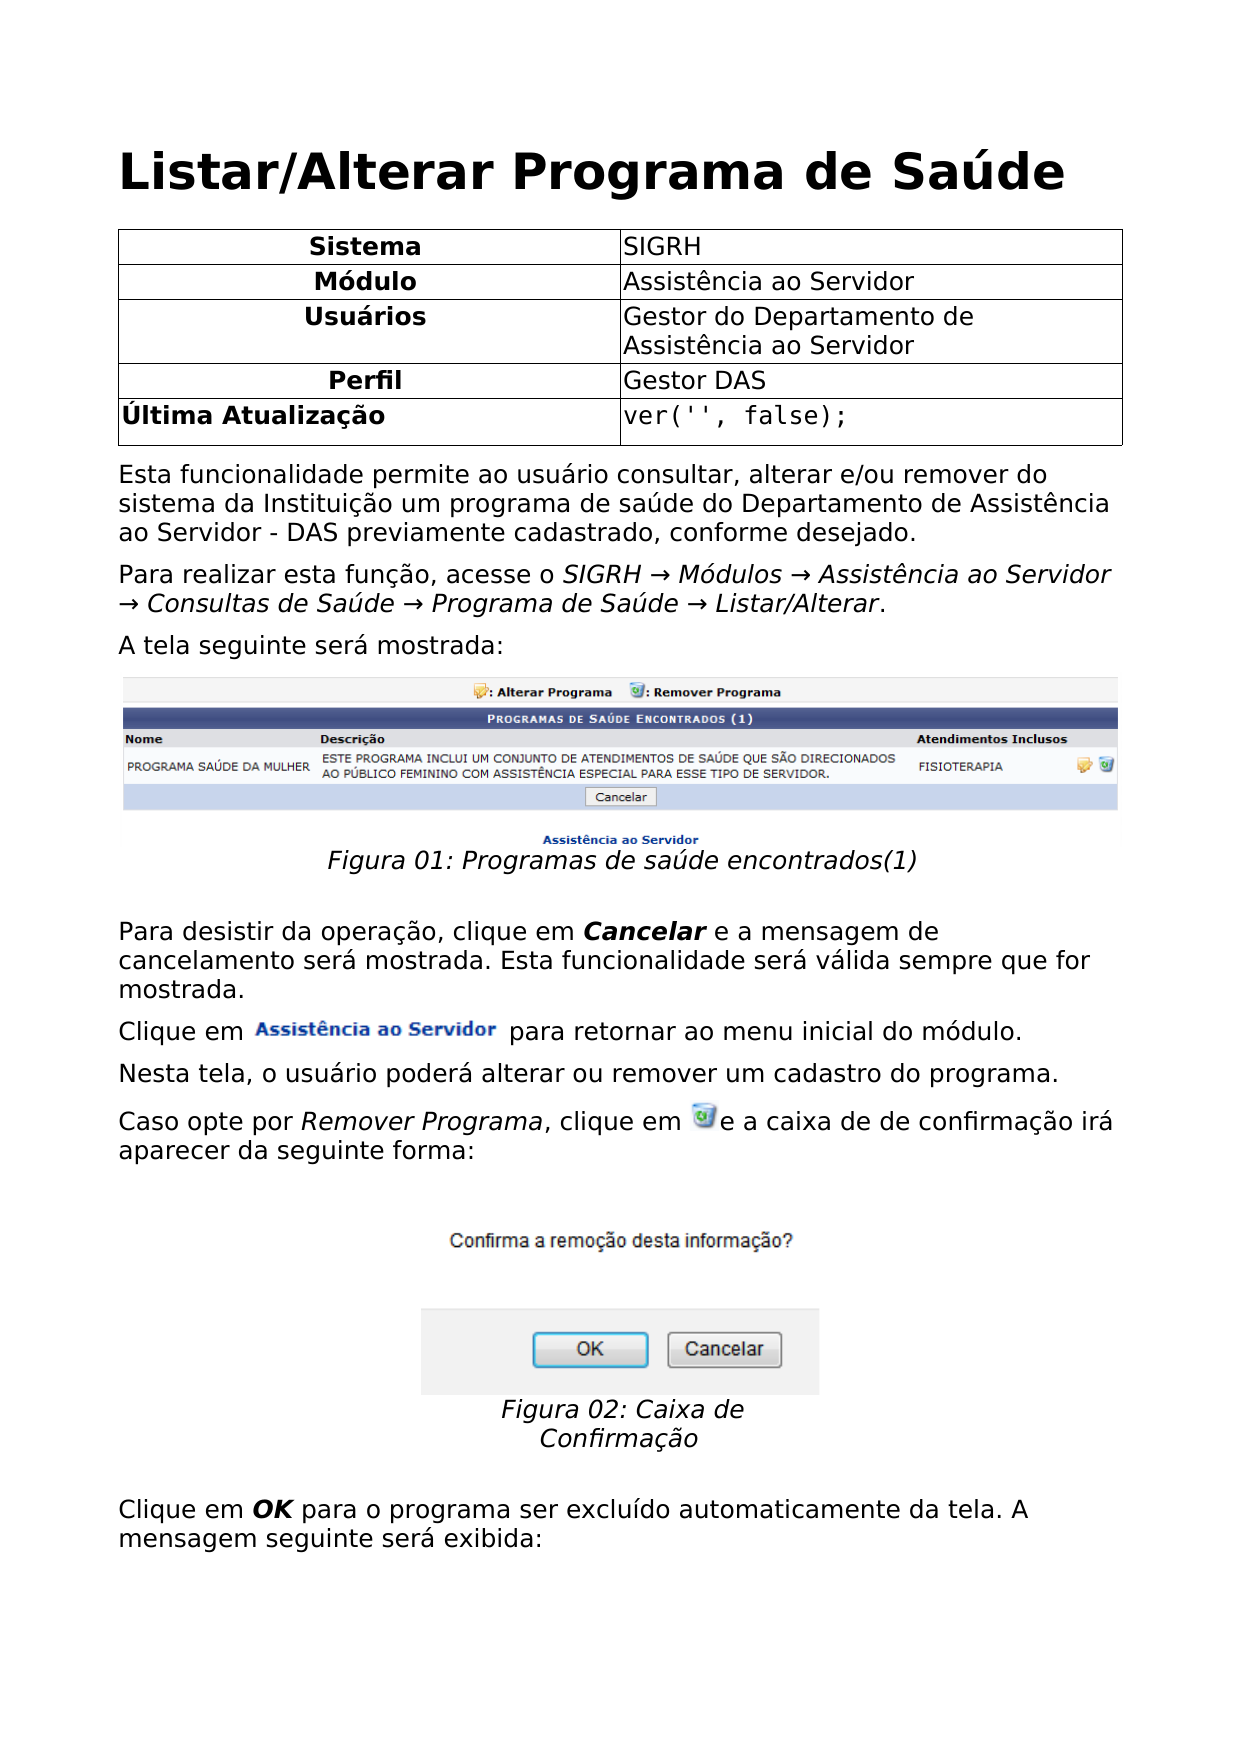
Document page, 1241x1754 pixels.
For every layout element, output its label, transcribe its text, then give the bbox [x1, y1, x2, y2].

table_cell Perfil [119, 364, 620, 398]
table_header Sistema [119, 230, 620, 264]
table_cell Módulo [119, 265, 620, 299]
subtitle Listar/Alterar Programa de Saúde [118, 143, 1122, 201]
text Clique em para retornar ao menu inicial do módulo. [118, 1017, 1122, 1046]
text Figura 02: Caixa de Confirmação [421, 1395, 819, 1453]
table_cell Última Atualização [119, 399, 620, 445]
text Para desistir da operação, clique em Cancelar e a mensagem de cancelamento será mostrada. Esta funcionalidade será válida sempre que for mostrada. [118, 917, 1122, 1004]
picture [421, 1177, 820, 1395]
text A tela seguinte será mostrada: [118, 631, 1122, 660]
text Esta funcionalidade permite ao usuário consultar, alterar e/ou remover do sistema da Instituição um programa de saúde do Departamento de Assistência ao Servidor - DAS previamente cadastrado, conforme desejado. [118, 460, 1122, 547]
table_cell Gestor DAS [621, 364, 1122, 398]
picture [689, 1100, 720, 1131]
text Caso opte por Remover Programa, clique em e a caixa de de confirmação irá aparecer da seguinte forma: [118, 1101, 1122, 1165]
picture [118, 672, 1123, 847]
table_cell Usuários [119, 300, 620, 363]
table_cell ver('', false); [621, 399, 1122, 445]
table_cell Assistência ao Servidor [621, 265, 1122, 299]
text Nesta tela, o usuário poderá alterar ou remover um cadastro do programa. [118, 1059, 1122, 1088]
picture [252, 1017, 501, 1041]
text Figura 01: Programas de saúde encontrados(1) [118, 847, 1122, 875]
text Clique em OK para o programa ser excluído automaticamente da tela. A mensagem seguinte será exibida: [118, 1495, 1122, 1553]
text Para realizar esta função, acesse o SIGRH → Módulos → Assistência ao Servidor → Consultas de Saúde → Programa de Saúde → Listar/Alterar. [118, 560, 1122, 618]
table_cell Gestor do Departamento de Assistência ao Servidor [621, 300, 1122, 363]
table_header SIGRH [621, 230, 1122, 264]
